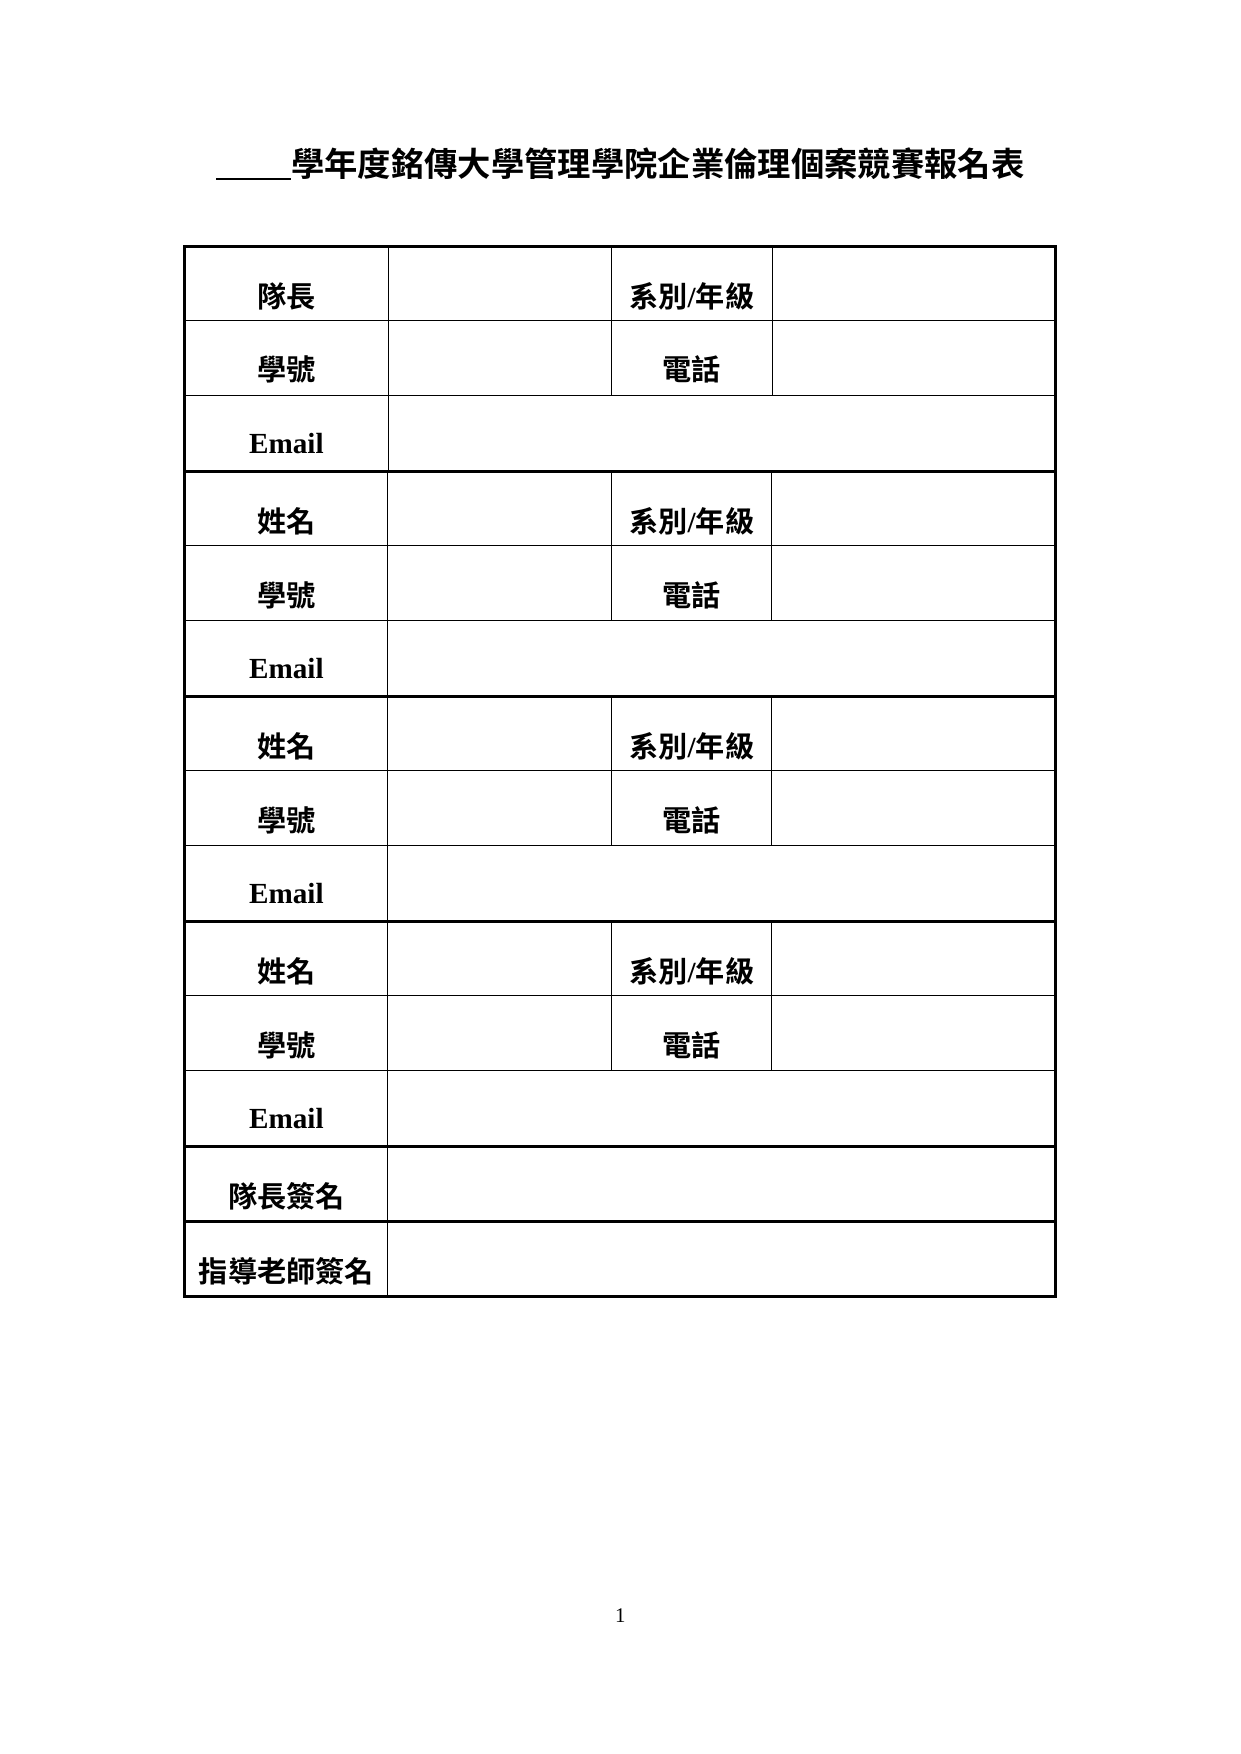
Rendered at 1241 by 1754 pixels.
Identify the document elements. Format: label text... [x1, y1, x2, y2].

table_cell [389, 321, 611, 395]
table_cell [388, 996, 611, 1070]
table_cell [772, 771, 1054, 845]
table_cell [388, 1071, 1054, 1145]
table_cell [772, 473, 1054, 545]
table_cell 姓名 [186, 473, 387, 545]
table_cell [388, 698, 611, 770]
table_cell [388, 1148, 1054, 1220]
table_cell 學號 [186, 996, 387, 1070]
table_cell Email [186, 396, 388, 470]
table_header [773, 248, 1054, 320]
table_cell 學號 [186, 321, 388, 395]
table_header [389, 248, 611, 320]
table_cell [388, 846, 1054, 920]
table_cell 電話 [612, 321, 772, 395]
table_cell 姓名 [186, 923, 387, 995]
table_cell [772, 698, 1054, 770]
table_cell [388, 771, 611, 845]
table_cell 電話 [612, 771, 771, 845]
table_cell 姓名 [186, 698, 387, 770]
table_cell 學號 [186, 771, 387, 845]
table_cell 隊長簽名 [186, 1148, 387, 1220]
table_cell 電話 [612, 546, 771, 620]
table_cell [772, 923, 1054, 995]
table_cell 系別/年級 [612, 698, 771, 770]
table_cell Email [186, 1071, 387, 1145]
table_cell [388, 473, 611, 545]
table_header 系別/年級 [612, 248, 772, 320]
table_cell 學號 [186, 546, 387, 620]
table_cell [388, 923, 611, 995]
table_cell [388, 1223, 1054, 1295]
table_cell [388, 621, 1054, 695]
table_cell [389, 396, 1054, 470]
table_cell Email [186, 621, 387, 695]
table_cell 電話 [612, 996, 771, 1070]
table_cell [773, 321, 1054, 395]
table_cell Email [186, 846, 387, 920]
table_cell 系別/年級 [612, 923, 771, 995]
table_cell 系別/年級 [612, 473, 771, 545]
table_cell [772, 996, 1054, 1070]
text 學年度銘傳大學管理學院企業倫理個案競賽報名表 [118, 120, 1122, 182]
table_cell [772, 546, 1054, 620]
table_cell 指導老師簽名 [186, 1223, 387, 1295]
table_cell [388, 546, 611, 620]
table_header 隊長 [186, 248, 388, 320]
